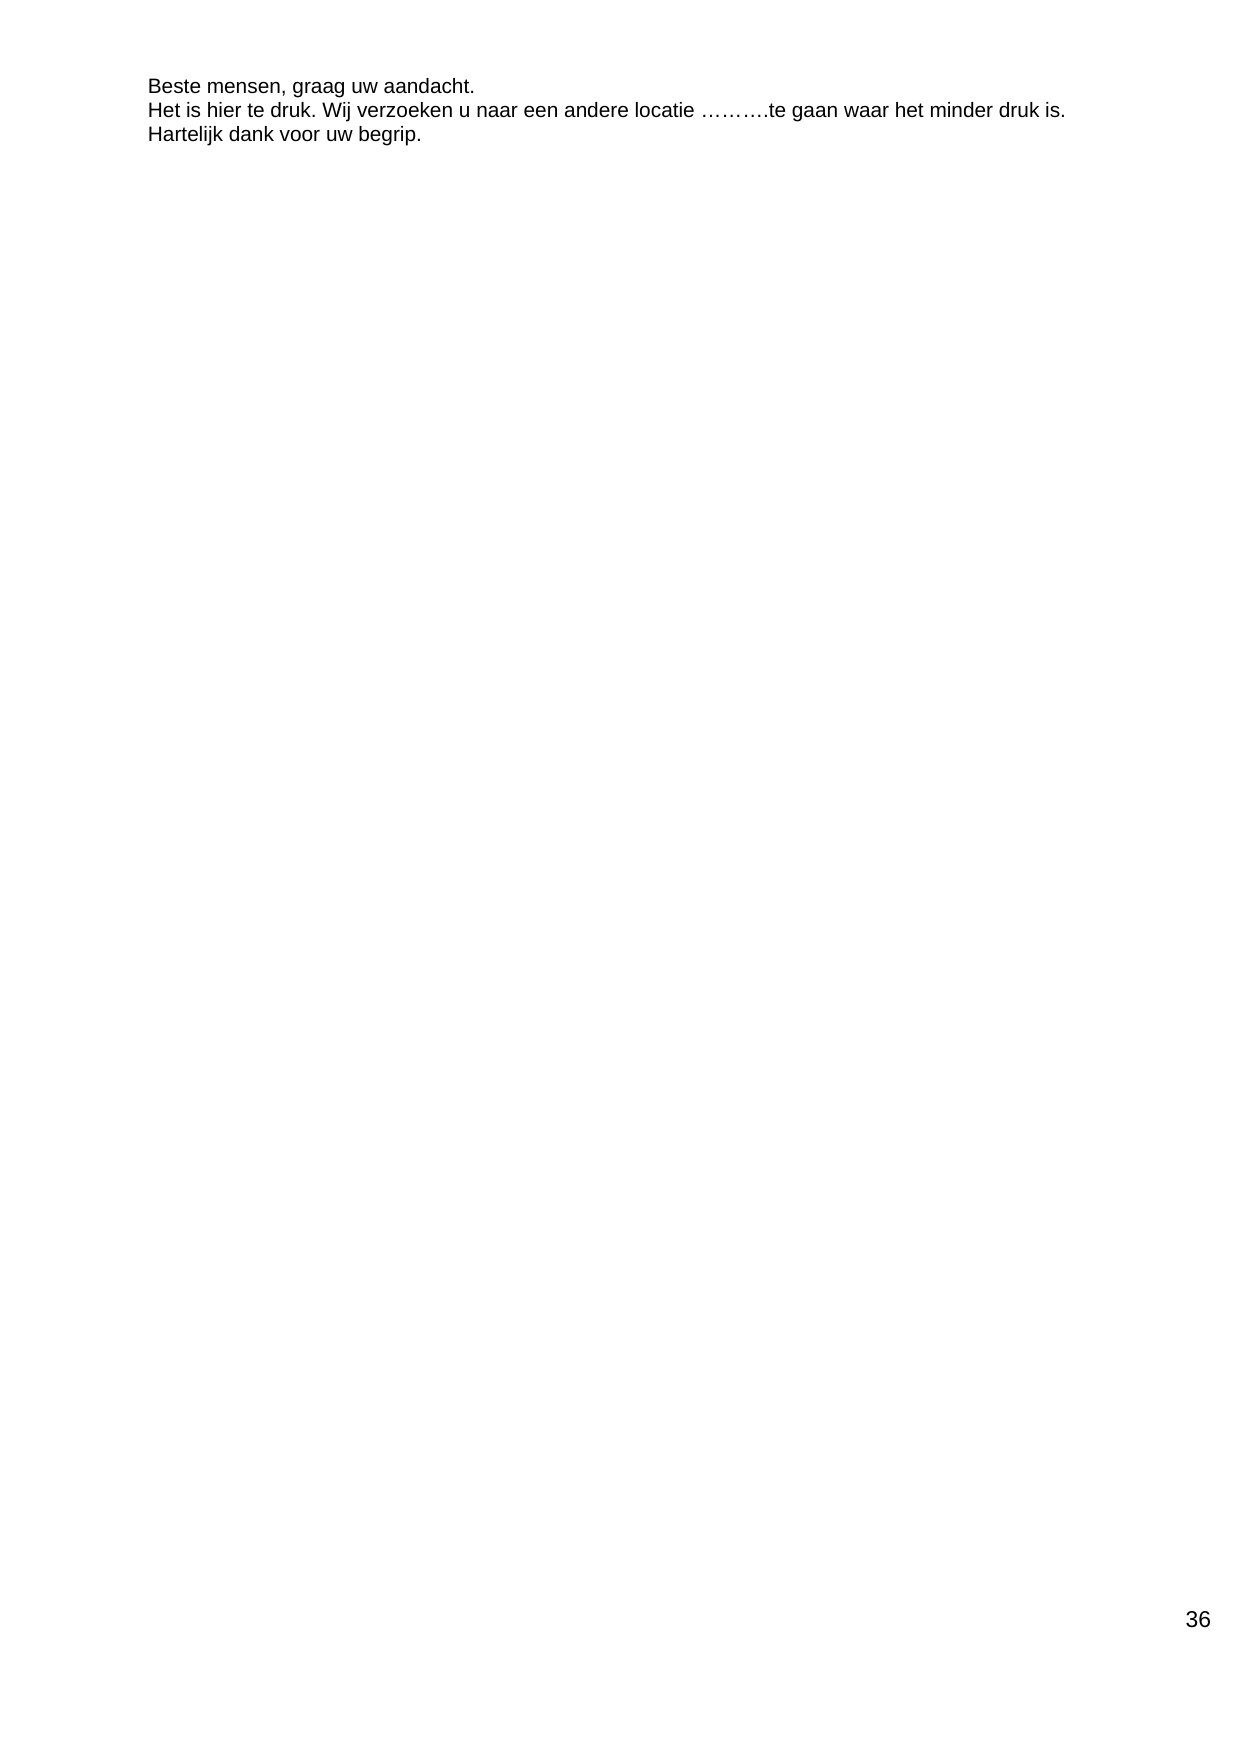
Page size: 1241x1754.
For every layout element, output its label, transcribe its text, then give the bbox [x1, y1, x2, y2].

text Hartelijk dank voor uw begrip. [148, 122, 1108, 146]
text Beste mensen, graag uw aandacht. [148, 74, 1108, 98]
text Het is hier te druk. Wij verzoeken u naar een andere locatie ……….te gaan waar het minder druk is. [148, 98, 1108, 122]
